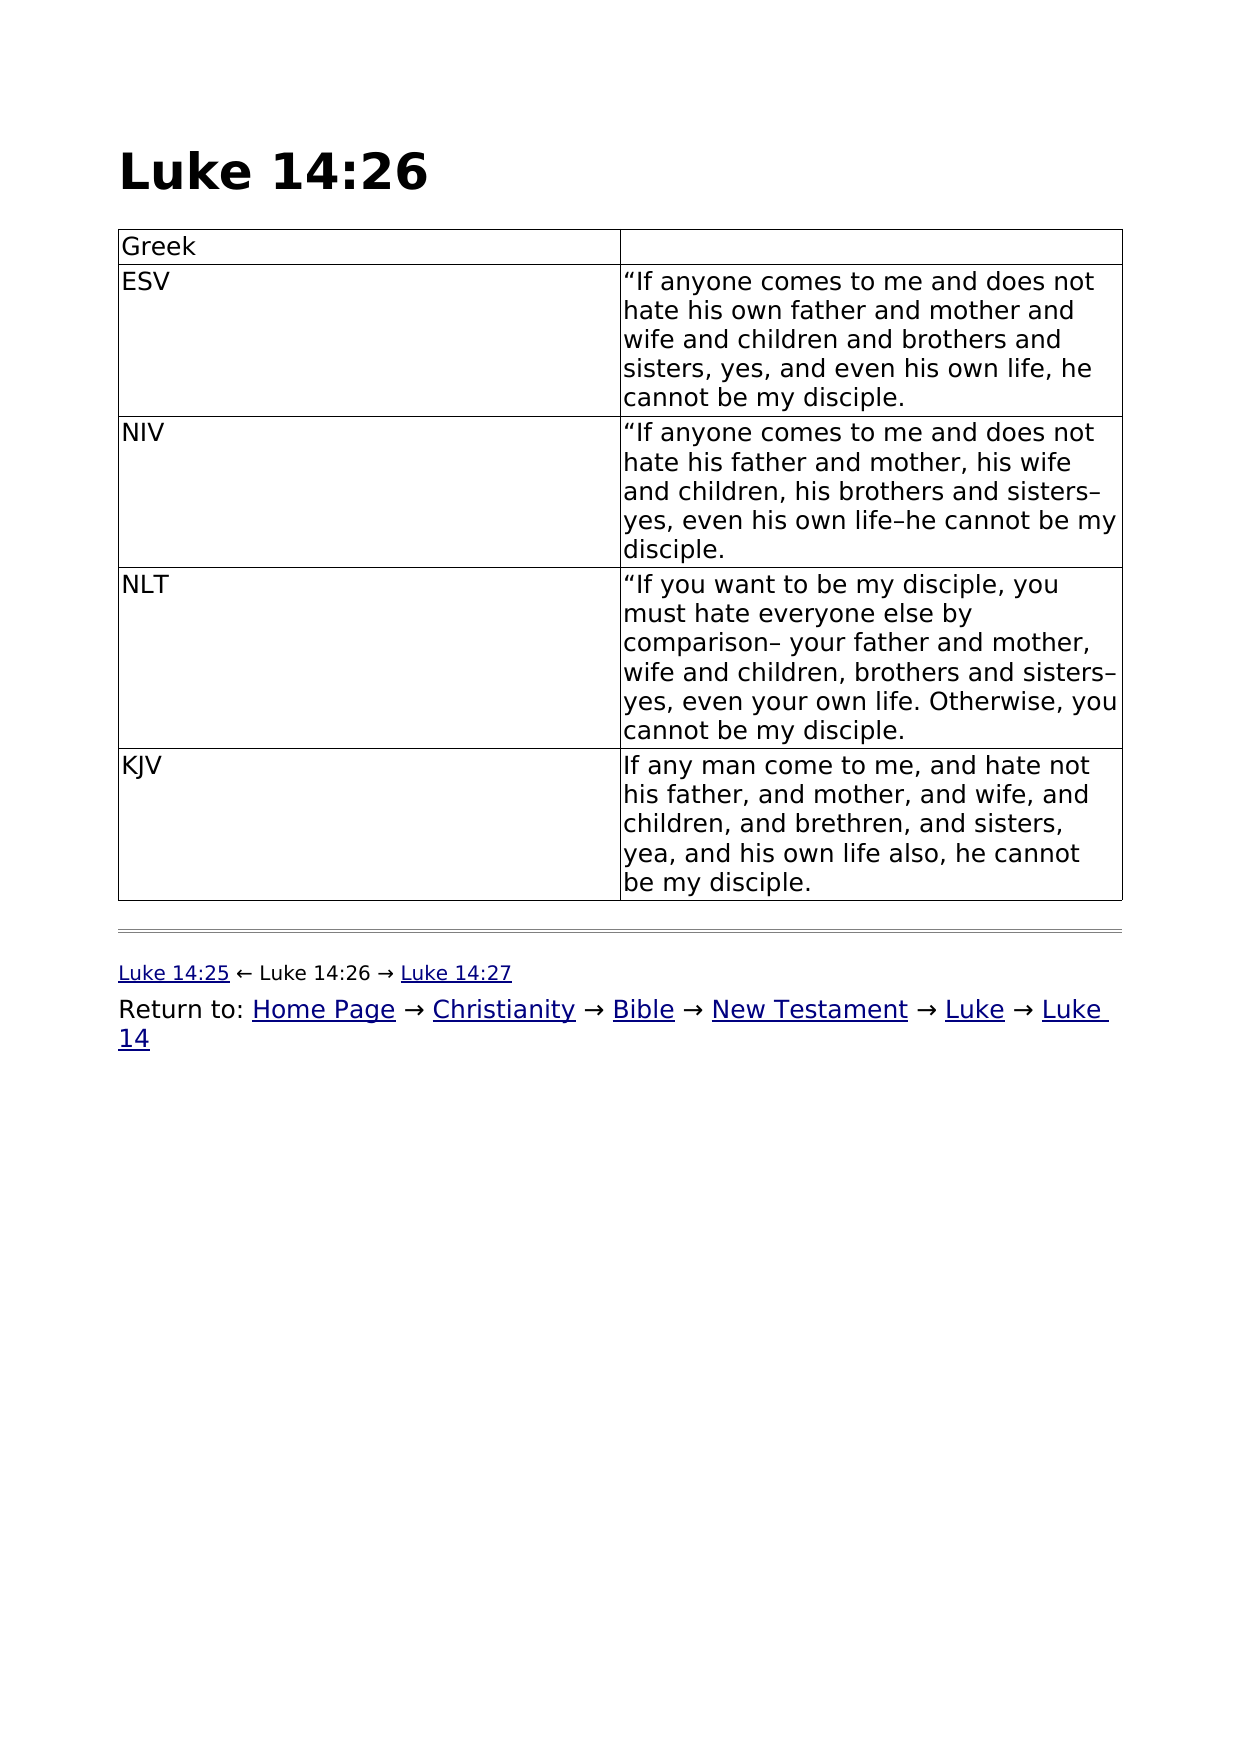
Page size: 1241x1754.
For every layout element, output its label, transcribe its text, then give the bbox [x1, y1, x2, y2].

table_cell If any man come to me, and hate not his father, and mother, and wife, and children, and brethren, and sisters, yea, and his own life also, he cannot be my disciple. [621, 749, 1122, 900]
table_cell NIV [119, 417, 620, 567]
table_cell ESV [119, 265, 620, 416]
table_header [621, 230, 1122, 264]
table_cell “If anyone comes to me and does not hate his father and mother, his wife and children, his brothers and sisters–yes, even his own life–he cannot be my disciple. [621, 417, 1122, 567]
table_header Greek [119, 230, 620, 264]
table_cell “If anyone comes to me and does not hate his own father and mother and wife and children and brothers and sisters, yes, and even his own life, he cannot be my disciple. [621, 265, 1122, 416]
subtitle Luke 14:26 [118, 143, 1122, 201]
text Luke 14:25 ← Luke 14:26 → Luke 14:27 [118, 961, 1122, 995]
table_cell KJV [119, 749, 620, 900]
text Return to: Home Page → Christianity → Bible → New Testament → Luke → Luke 14 [118, 995, 1122, 1054]
table_cell NLT [119, 568, 620, 748]
table_cell “If you want to be my disciple, you must hate everyone else by comparison– your father and mother, wife and children, brothers and sisters– yes, even your own life. Otherwise, you cannot be my disciple. [621, 568, 1122, 748]
